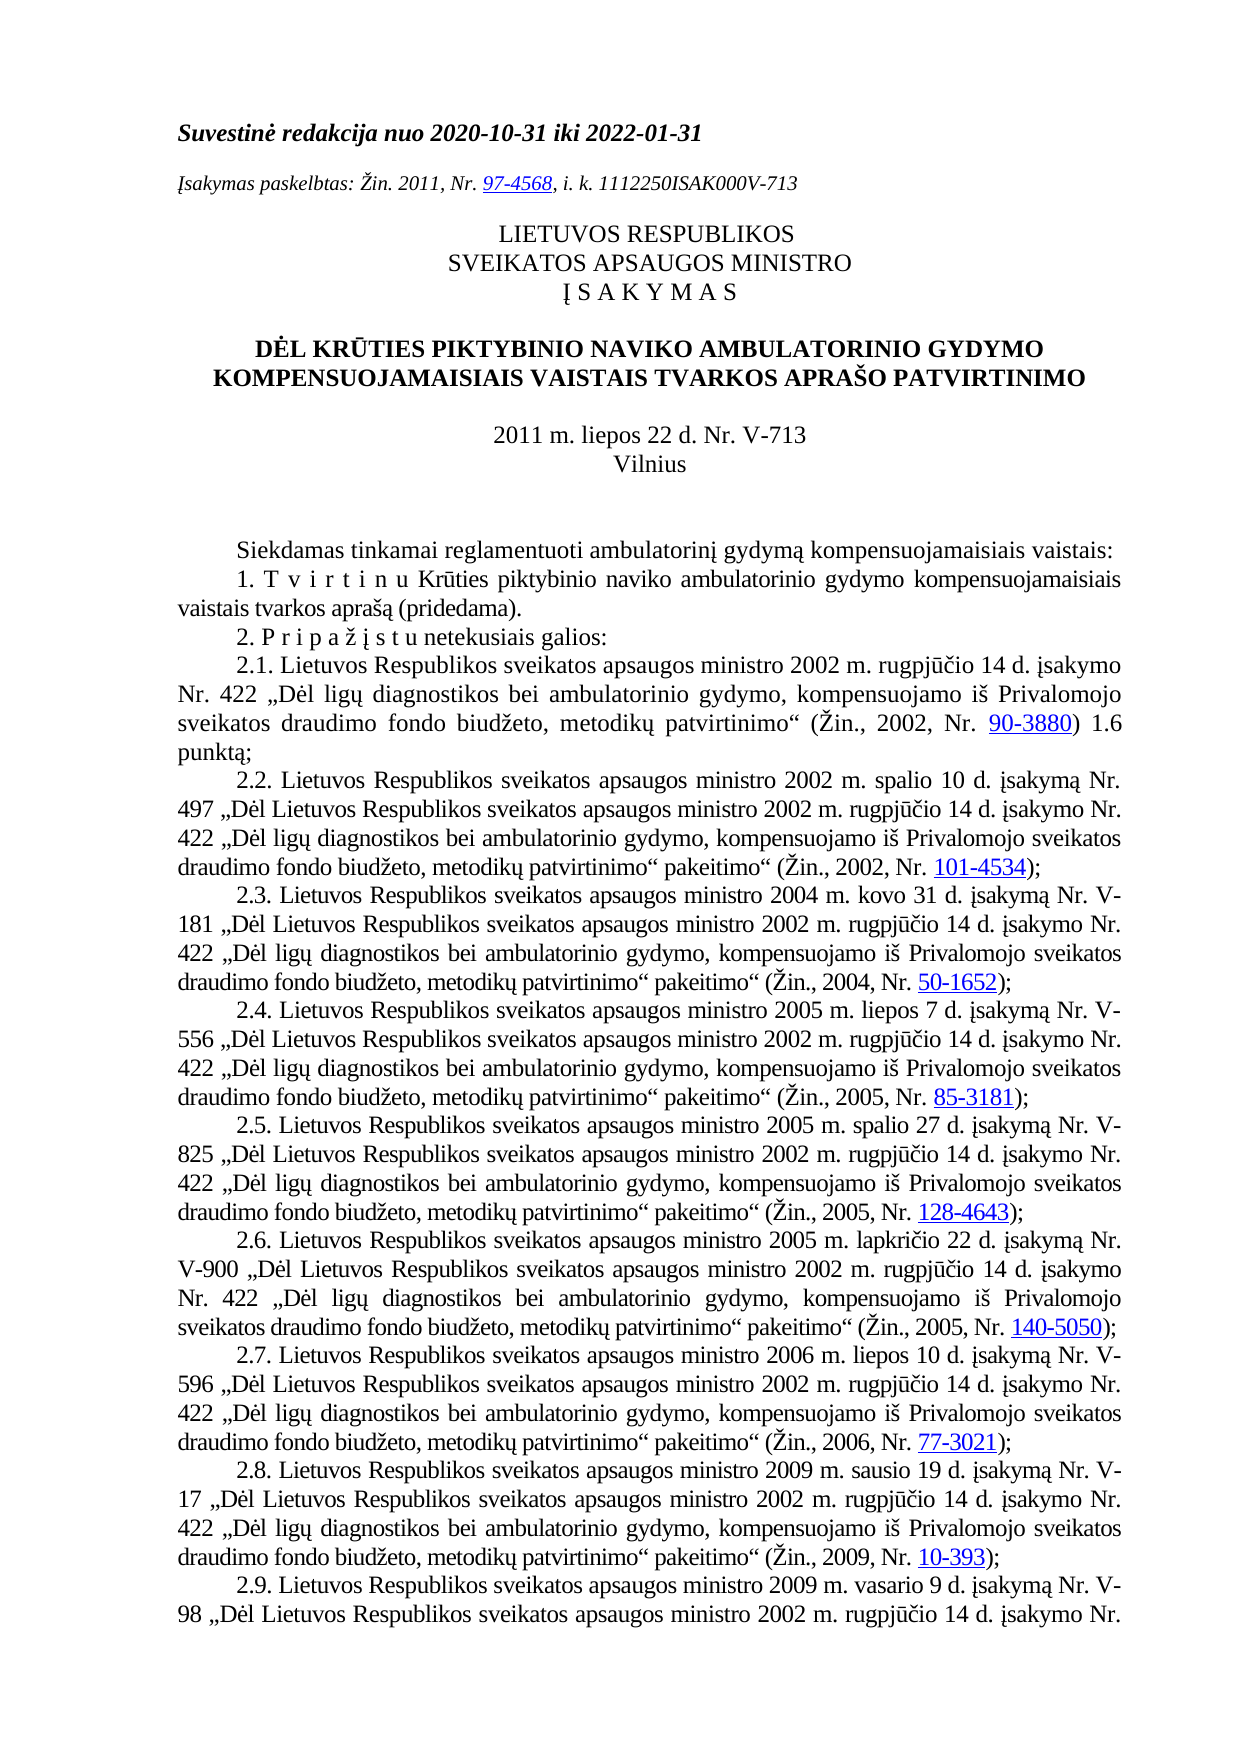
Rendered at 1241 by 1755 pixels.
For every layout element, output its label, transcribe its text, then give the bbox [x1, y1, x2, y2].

text Vilnius [177, 449, 1122, 478]
text 2.6. Lietuvos Respublikos sveikatos apsaugos ministro 2005 m. lapkričio 22 d. įsakymą Nr. V-900 „Dėl Lietuvos Respublikos sveikatos apsaugos ministro 2002 m. rugpjūčio 14 d. įsakymo Nr. 422 „Dėl ligų diagnostikos bei ambulatorinio gydymo, kompensuojamo iš Privalomojo sveikatos draudimo fondo biudžeto, metodikų patvirtinimo“ pakeitimo“ (Žin., 2005, Nr. 140-5050); [177, 1225, 1122, 1340]
text 2011 m. liepos 22 d. Nr. V-713 [177, 420, 1122, 449]
text 2.3. Lietuvos Respublikos sveikatos apsaugos ministro 2004 m. kovo 31 d. įsakymą Nr. V-181 „Dėl Lietuvos Respublikos sveikatos apsaugos ministro 2002 m. rugpjūčio 14 d. įsakymo Nr. 422 „Dėl ligų diagnostikos bei ambulatorinio gydymo, kompensuojamo iš Privalomojo sveikatos draudimo fondo biudžeto, metodikų patvirtinimo“ pakeitimo“ (Žin., 2004, Nr. 50-1652); [177, 880, 1122, 995]
text 2.8. Lietuvos Respublikos sveikatos apsaugos ministro 2009 m. sausio 19 d. įsakymą Nr. V-17 „Dėl Lietuvos Respublikos sveikatos apsaugos ministro 2002 m. rugpjūčio 14 d. įsakymo Nr. 422 „Dėl ligų diagnostikos bei ambulatorinio gydymo, kompensuojamo iš Privalomojo sveikatos draudimo fondo biudžeto, metodikų patvirtinimo“ pakeitimo“ (Žin., 2009, Nr. 10-393); [177, 1455, 1122, 1570]
text Įsakymas paskelbtas: Žin. 2011, Nr. 97-4568, i. k. 1112250ISAK000V-713 [177, 171, 1122, 195]
text SVEIKATOS APSAUGOS MINISTRO [177, 248, 1122, 277]
text 2.2. Lietuvos Respublikos sveikatos apsaugos ministro 2002 m. spalio 10 d. įsakymą Nr. 497 „Dėl Lietuvos Respublikos sveikatos apsaugos ministro 2002 m. rugpjūčio 14 d. įsakymo Nr. 422 „Dėl ligų diagnostikos bei ambulatorinio gydymo, kompensuojamo iš Privalomojo sveikatos draudimo fondo biudžeto, metodikų patvirtinimo“ pakeitimo“ (Žin., 2002, Nr. 101-4534); [177, 765, 1122, 880]
text 2. P r i p a ž į s t u netekusiais galios: [177, 622, 1122, 650]
text 1. T v i r t i n u Krūties piktybinio naviko ambulatorinio gydymo kompensuojamaisiais vaistais tvarkos aprašą (pridedama). [177, 564, 1122, 622]
text Siekdamas tinkamai reglamentuoti ambulatorinį gydymą kompensuojamaisiais vaistais: [177, 535, 1122, 564]
text DĖL KRŪTIES PIKTYBINIO NAVIKO AMBULATORINIO GYDYMO KOMPENSUOJAMAISIAIS VAISTAIS TVARKOS APRAŠO PATVIRTINIMO [177, 334, 1122, 392]
text Į S A K Y M A S [177, 277, 1122, 305]
text LIETUVOS RESPUBLIKOS [177, 219, 1122, 248]
text Suvestinė redakcija nuo 2020-10-31 iki 2022-01-31 [177, 118, 1122, 147]
text 2.7. Lietuvos Respublikos sveikatos apsaugos ministro 2006 m. liepos 10 d. įsakymą Nr. V-596 „Dėl Lietuvos Respublikos sveikatos apsaugos ministro 2002 m. rugpjūčio 14 d. įsakymo Nr. 422 „Dėl ligų diagnostikos bei ambulatorinio gydymo, kompensuojamo iš Privalomojo sveikatos draudimo fondo biudžeto, metodikų patvirtinimo“ pakeitimo“ (Žin., 2006, Nr. 77-3021); [177, 1340, 1122, 1455]
text 2.5. Lietuvos Respublikos sveikatos apsaugos ministro 2005 m. spalio 27 d. įsakymą Nr. V-825 „Dėl Lietuvos Respublikos sveikatos apsaugos ministro 2002 m. rugpjūčio 14 d. įsakymo Nr. 422 „Dėl ligų diagnostikos bei ambulatorinio gydymo, kompensuojamo iš Privalomojo sveikatos draudimo fondo biudžeto, metodikų patvirtinimo“ pakeitimo“ (Žin., 2005, Nr. 128-4643); [177, 1110, 1122, 1225]
text 2.4. Lietuvos Respublikos sveikatos apsaugos ministro 2005 m. liepos 7 d. įsakymą Nr. V-556 „Dėl Lietuvos Respublikos sveikatos apsaugos ministro 2002 m. rugpjūčio 14 d. įsakymo Nr. 422 „Dėl ligų diagnostikos bei ambulatorinio gydymo, kompensuojamo iš Privalomojo sveikatos draudimo fondo biudžeto, metodikų patvirtinimo“ pakeitimo“ (Žin., 2005, Nr. 85-3181); [177, 995, 1122, 1110]
text 2.1. Lietuvos Respublikos sveikatos apsaugos ministro 2002 m. rugpjūčio 14 d. įsakymo Nr. 422 „Dėl ligų diagnostikos bei ambulatorinio gydymo, kompensuojamo iš Privalomojo sveikatos draudimo fondo biudžeto, metodikų patvirtinimo“ (Žin., 2002, Nr. 90-3880) 1.6 punktą; [177, 650, 1122, 765]
text 2.9. Lietuvos Respublikos sveikatos apsaugos ministro 2009 m. vasario 9 d. įsakymą Nr. V-98 „Dėl Lietuvos Respublikos sveikatos apsaugos ministro 2002 m. rugpjūčio 14 d. įsakymo Nr. [177, 1570, 1122, 1628]
